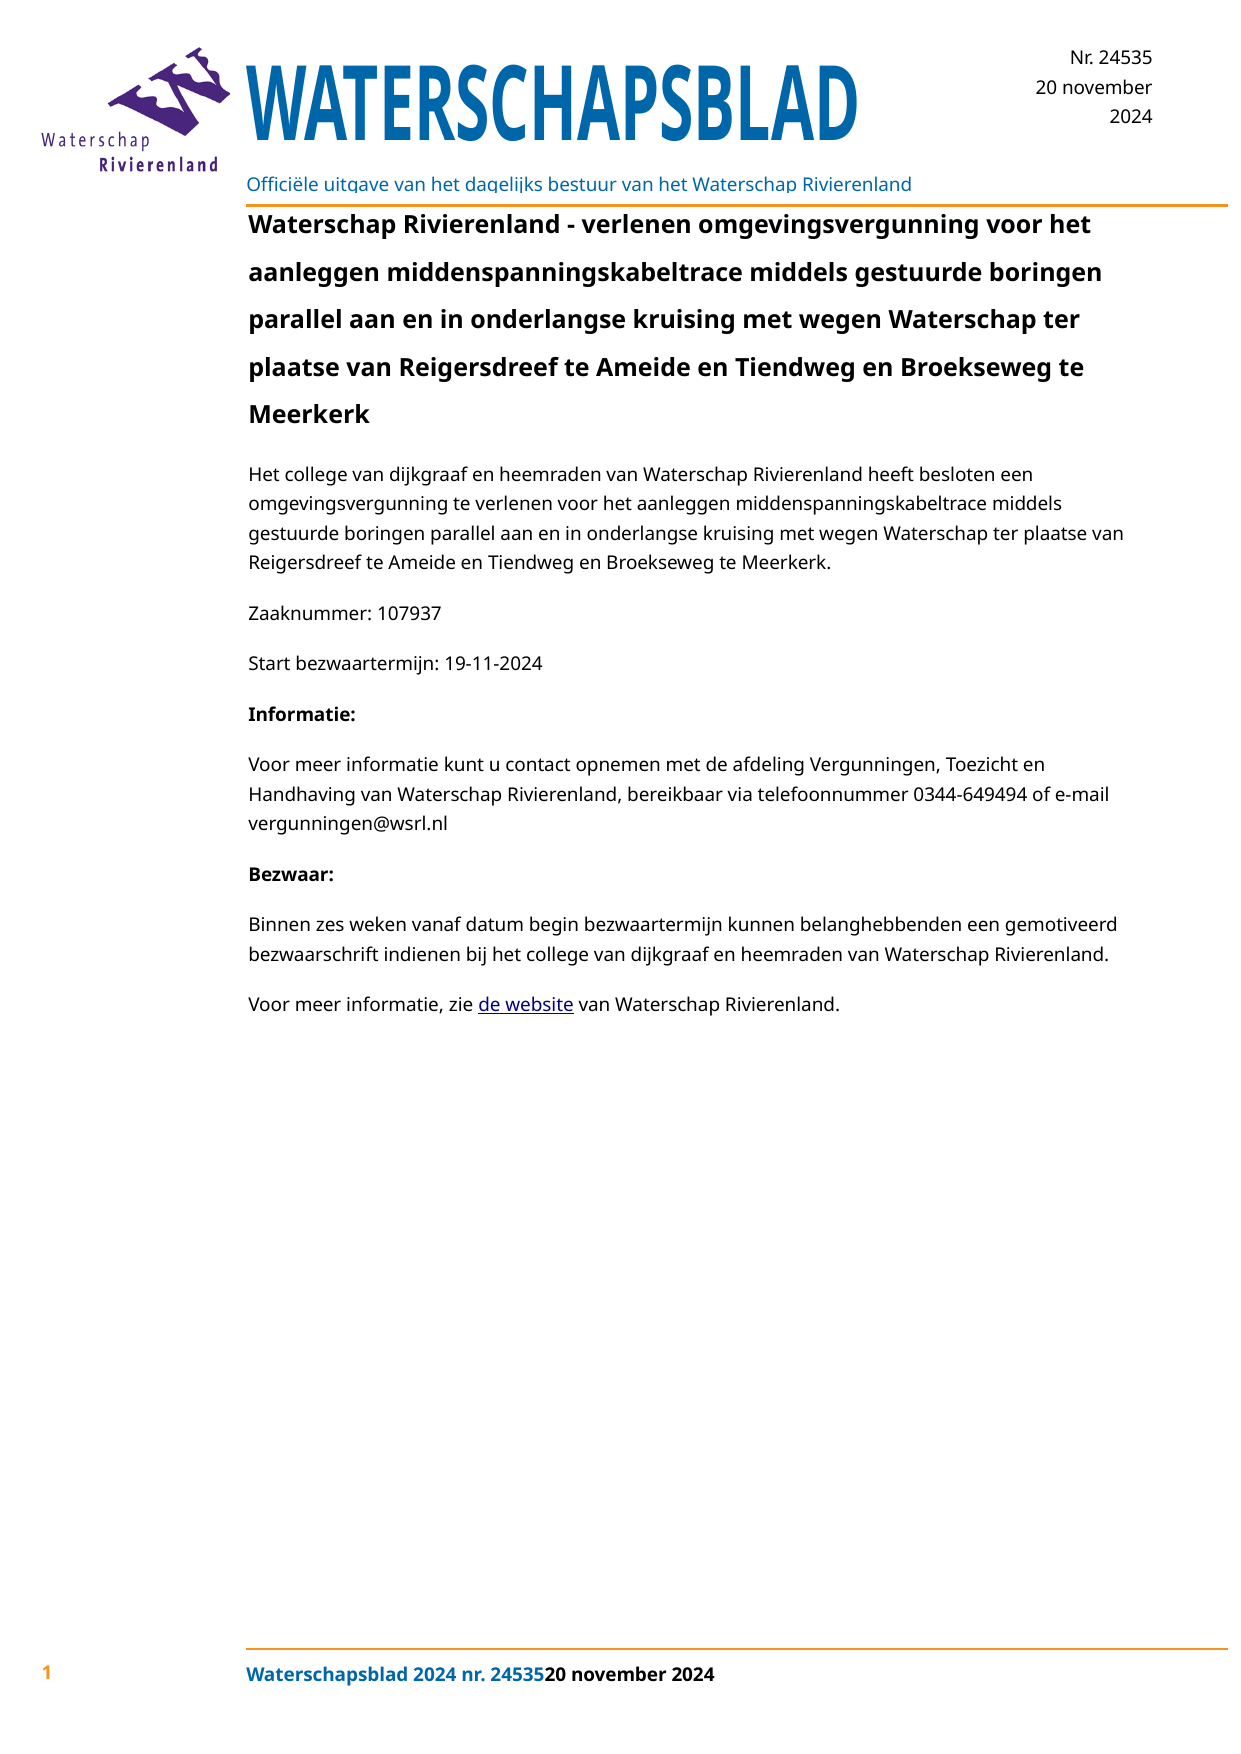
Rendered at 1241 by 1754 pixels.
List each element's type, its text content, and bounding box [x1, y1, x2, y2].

text Binnen zes weken vanaf datum begin bezwaartermijn kunnen belanghebbenden een gemotiveerd bezwaarschrift indienen bij het college van dijkgraaf en heemraden van Waterschap Rivierenland. [248, 911, 1152, 966]
text Start bezwaartermijn: 19-11-2024 [248, 650, 1152, 676]
text Informatie: [248, 701, 1152, 726]
text Voor meer informatie, zie de website van Waterschap Rivierenland. [248, 991, 1152, 1017]
picture [41, 47, 231, 172]
text Het college van dijkgraaf en heemraden van Waterschap Rivierenland heeft besloten een omgevingsvergunning te verlenen voor het aanleggen middenspanningskabeltrace middels gestuurde boringen parallel aan en in onderlangse kruising met wegen Waterschap ter plaatse van Reigersdreef te Ameide en Tiendweg en Broekseweg te Meerkerk. [248, 461, 1152, 575]
text Waterschap Rivierenland - verlenen omgevingsvergunning voor het aanleggen middenspanningskabeltrace middels gestuurde boringen parallel aan en in onderlangse kruising met wegen Waterschap ter plaatse van Reigersdreef te Ameide en Tiendweg en Broekseweg te Meerkerk [248, 207, 1152, 431]
text Voor meer informatie kunt u contact opnemen met de afdeling Vergunningen, Toezicht en Handhaving van Waterschap Rivierenland, bereikbaar via telefoonnummer 0344-649494 of e-mail vergunningen@wsrl.nl [248, 751, 1152, 836]
text Zaaknummer: 107937 [248, 600, 1152, 626]
text Bezwaar: [248, 861, 1152, 886]
